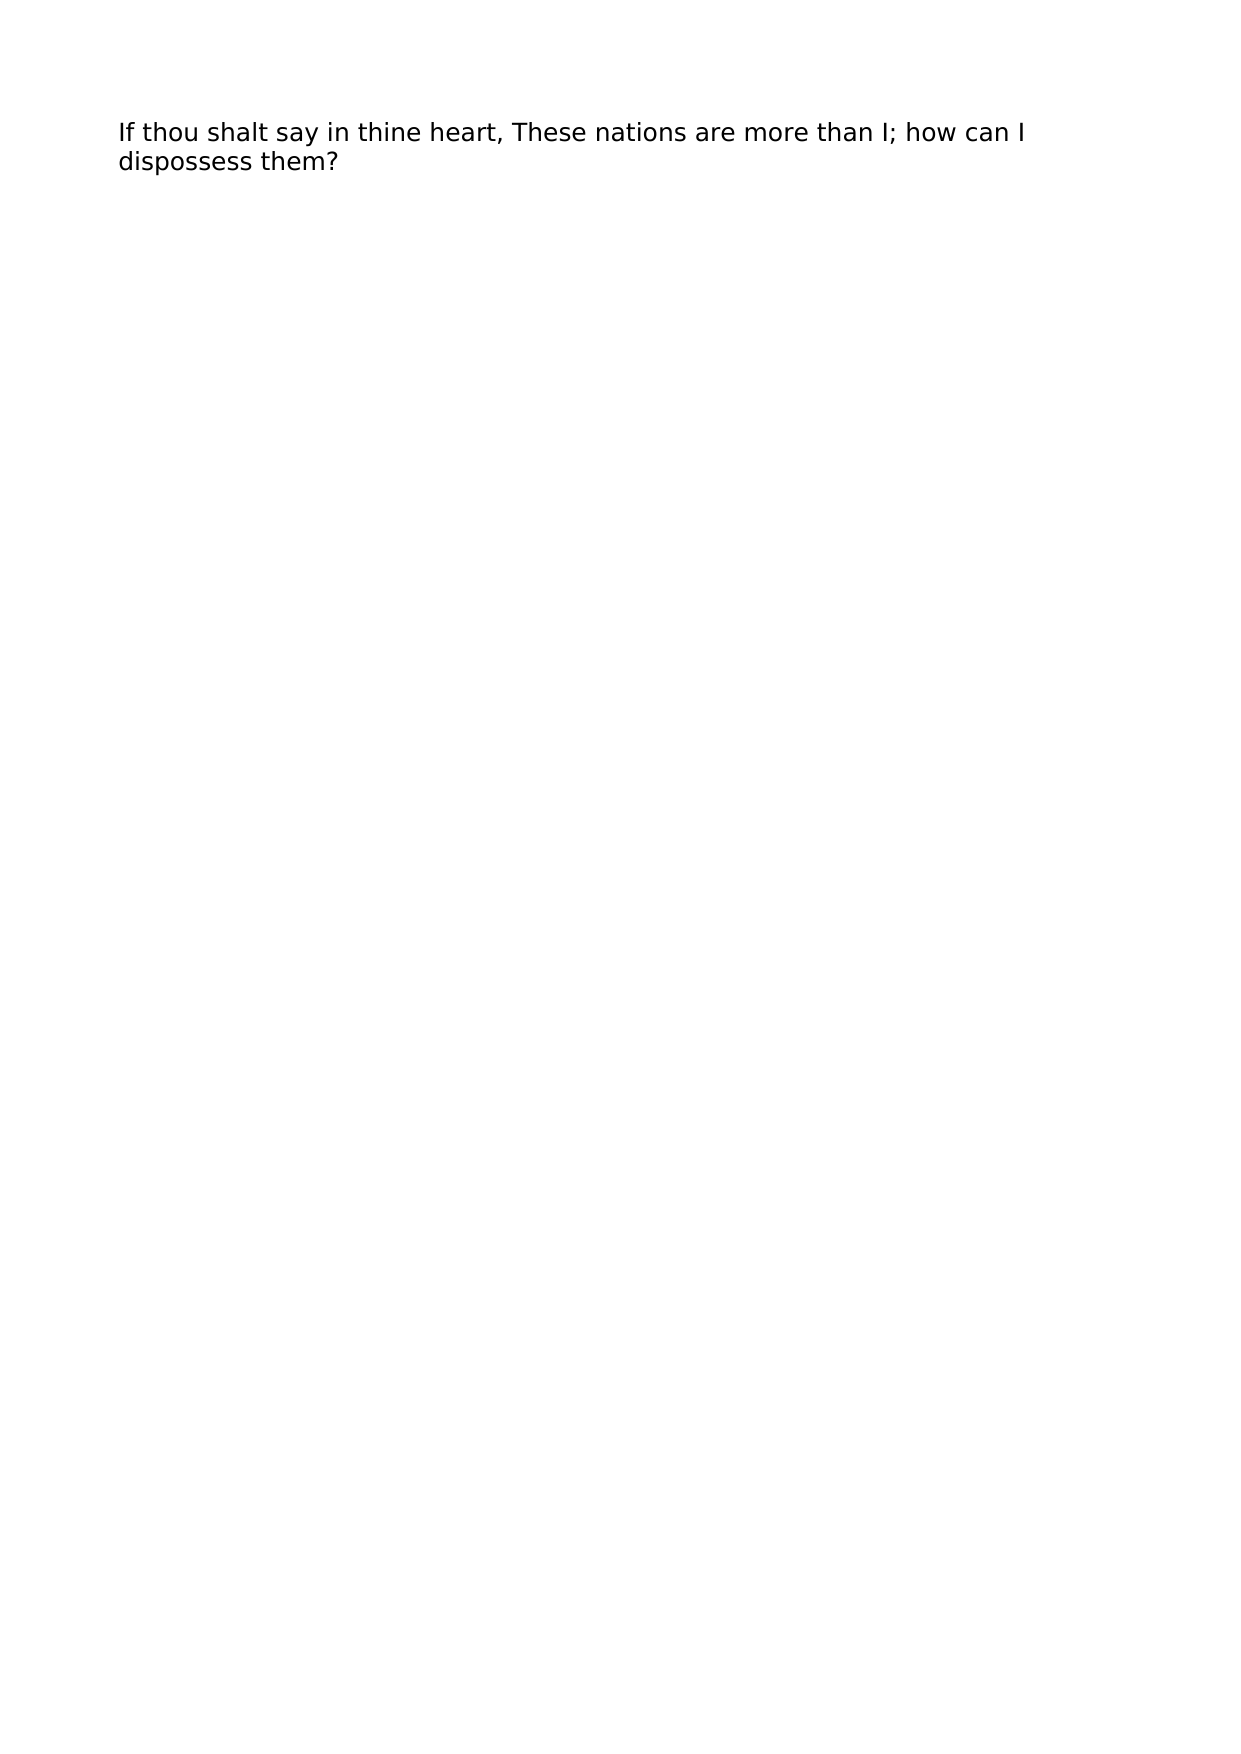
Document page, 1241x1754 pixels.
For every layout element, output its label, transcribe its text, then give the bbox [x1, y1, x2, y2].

text If thou shalt say in thine heart, These nations are more than I; how can I dispossess them? [118, 118, 1122, 176]
